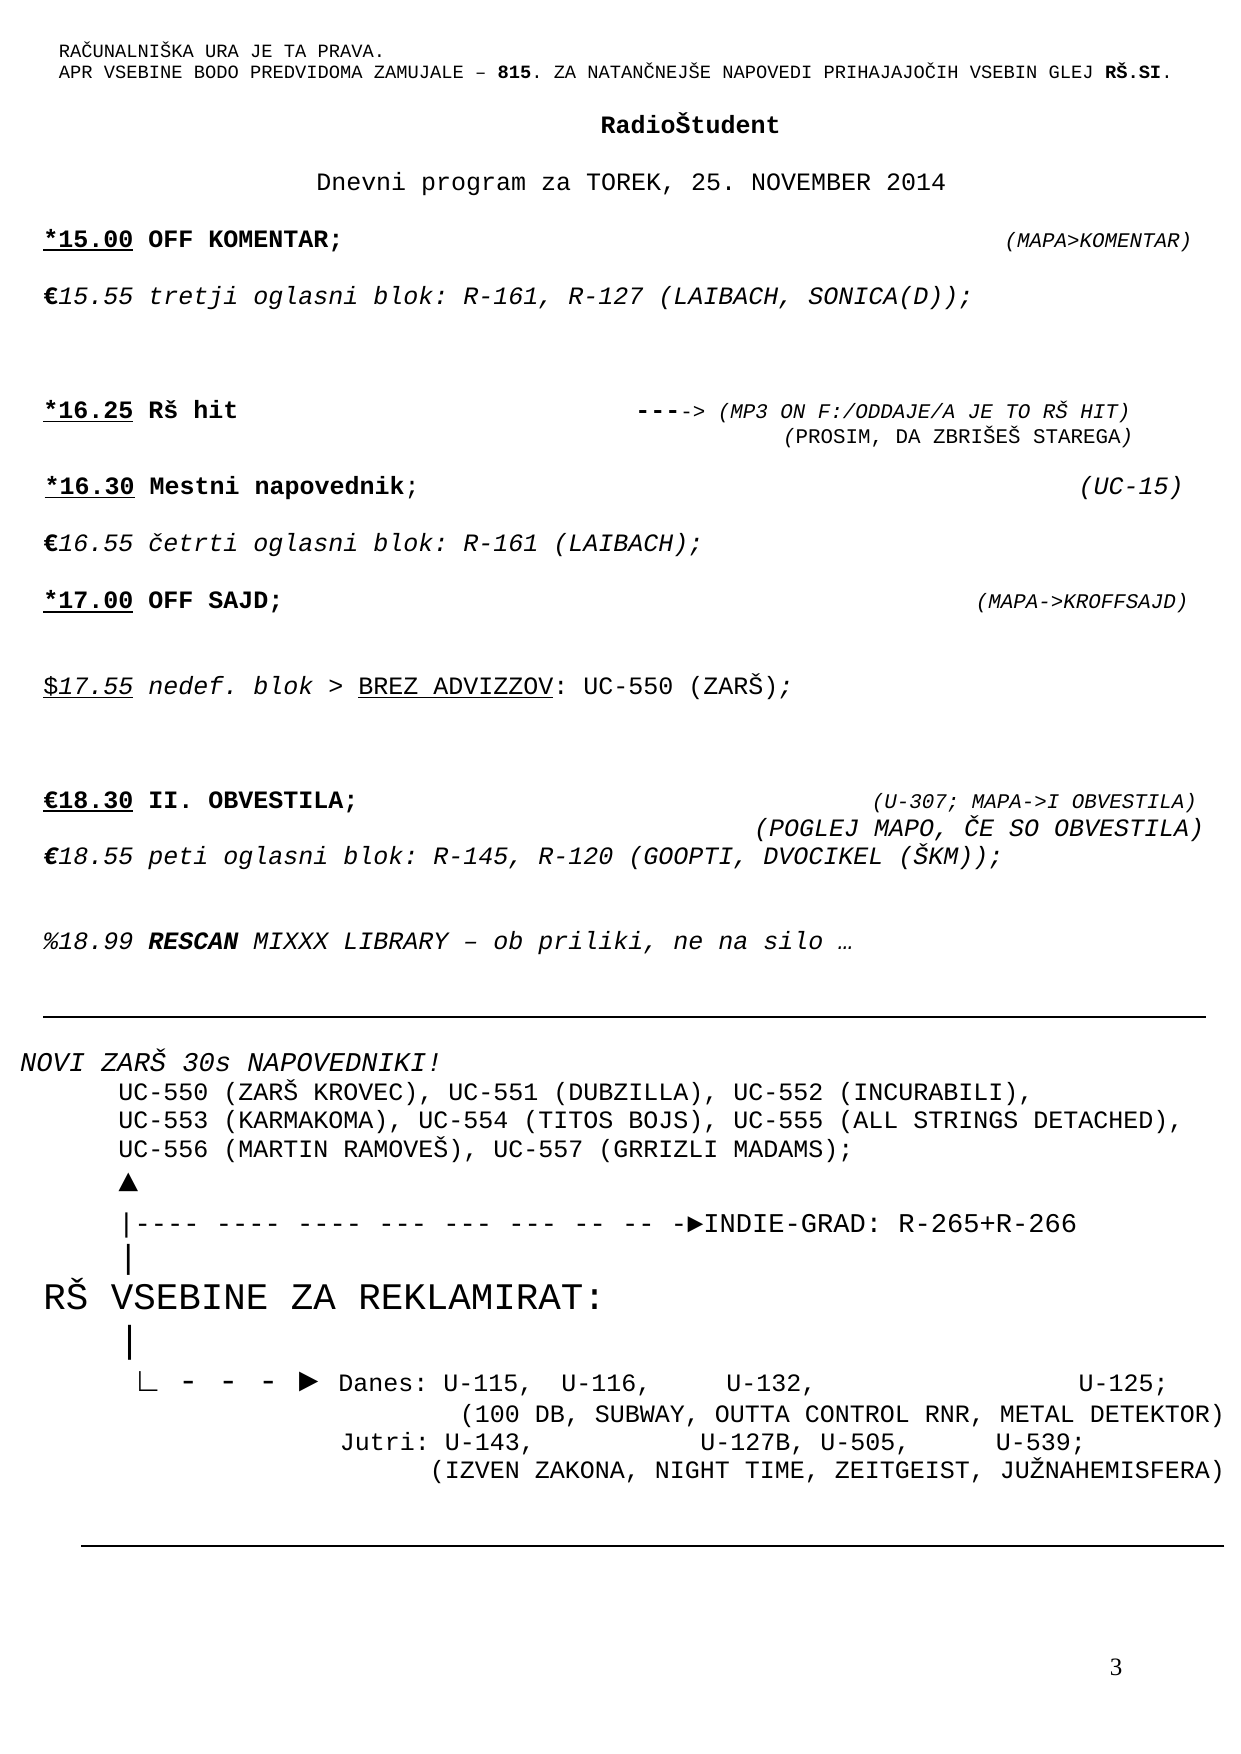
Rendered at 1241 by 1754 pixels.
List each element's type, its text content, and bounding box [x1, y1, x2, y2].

text (100 DB, SUBWAY, OUTTA CONTROL RNR, METAL DETEKTOR) [81, 1401, 1224, 1429]
text €16.55 četrti oglasni blok: R-161 (LAIBACH); [43, 531, 1206, 559]
text |---- ---- ---- --- --- --- -- -- -►INDIE-GRAD: R-265+R-266 [118, 1210, 1144, 1241]
text *15.00 OFF KOMENTAR; (MAPA>KOMENTAR) [43, 226, 1206, 254]
text Dnevni program za TOREK, 25. NOVEMBER 2014 [118, 169, 1144, 198]
text ▲ [118, 1164, 1209, 1202]
text RadioŠtudent [118, 113, 1240, 141]
text NOVI ZARŠ 30s NAPOVEDNIKI! [20, 1049, 1209, 1079]
text | [118, 1321, 1144, 1363]
text (IZVEN ZAKONA, NIGHT TIME, ZEITGEIST, JUŽNAHEMISFERA) [81, 1458, 1224, 1486]
text Jutri: U-143, U-127B, U-505, U-539; [81, 1429, 1224, 1458]
text €18.55 peti oglasni blok: R-145, R-120 (GOOPTI, DVOCIKEL (ŠKM)); [43, 844, 1206, 872]
text *16.25 Rš hit ----> (MP3 ON F:/ODDAJE/A JE TO RŠ HIT) [43, 397, 1206, 426]
text ∟ - - - ► Danes: U-115, U-116, U-132, U-125; [118, 1363, 1171, 1401]
text UC-550 (ZARŠ KROVEC), UC-551 (DUBZILLA), UC-552 (INCURABILI), [118, 1079, 1230, 1108]
text %18.99 RESCAN MIXXX LIBRARY – ob priliki, ne na silo … [43, 929, 1206, 957]
text €18.30 II. OBVESTILA; (U-307; MAPA->I OBVESTILA) [43, 787, 1206, 816]
text (PROSIM, DA ZBRIŠEŠ STAREGA) [62, 426, 1240, 449]
text UC-556 (MARTIN RAMOVEŠ), UC-557 (GRRIZLI MADAMS); [118, 1136, 1230, 1164]
text *16.30 Mestni napovednik; (UC-15) [43, 473, 1206, 502]
text RŠ VSEBINE ZA REKLAMIRAT: [43, 1278, 1144, 1321]
text €15.55 tretji oglasni blok: R-161, R-127 (LAIBACH, SONICA(D)); [43, 283, 1206, 312]
text APR VSEBINE BODO PREDVIDOMA ZAMUJALE – 815. ZA NATANČNEJŠE NAPOVEDI PRIHAJAJOČIH VSEBIN GLEJ RŠ.SI. [58, 63, 1224, 84]
text RAČUNALNIŠKA URA JE TA PRAVA. [58, 42, 1224, 63]
text | [118, 1241, 1144, 1278]
text $17.55 nedef. blok > BREZ ADVIZZOV: UC-550 (ZARŠ); [43, 673, 1206, 702]
text *17.00 OFF SAJD; (MAPA->KROFFSAJD) [43, 588, 1206, 616]
text (POGLEJ MAPO, ČE SO OBVESTILA) [45, 816, 1219, 844]
text UC-553 (KARMAKOMA), UC-554 (TITOS BOJS), UC-555 (ALL STRINGS DETACHED), [118, 1108, 1230, 1136]
